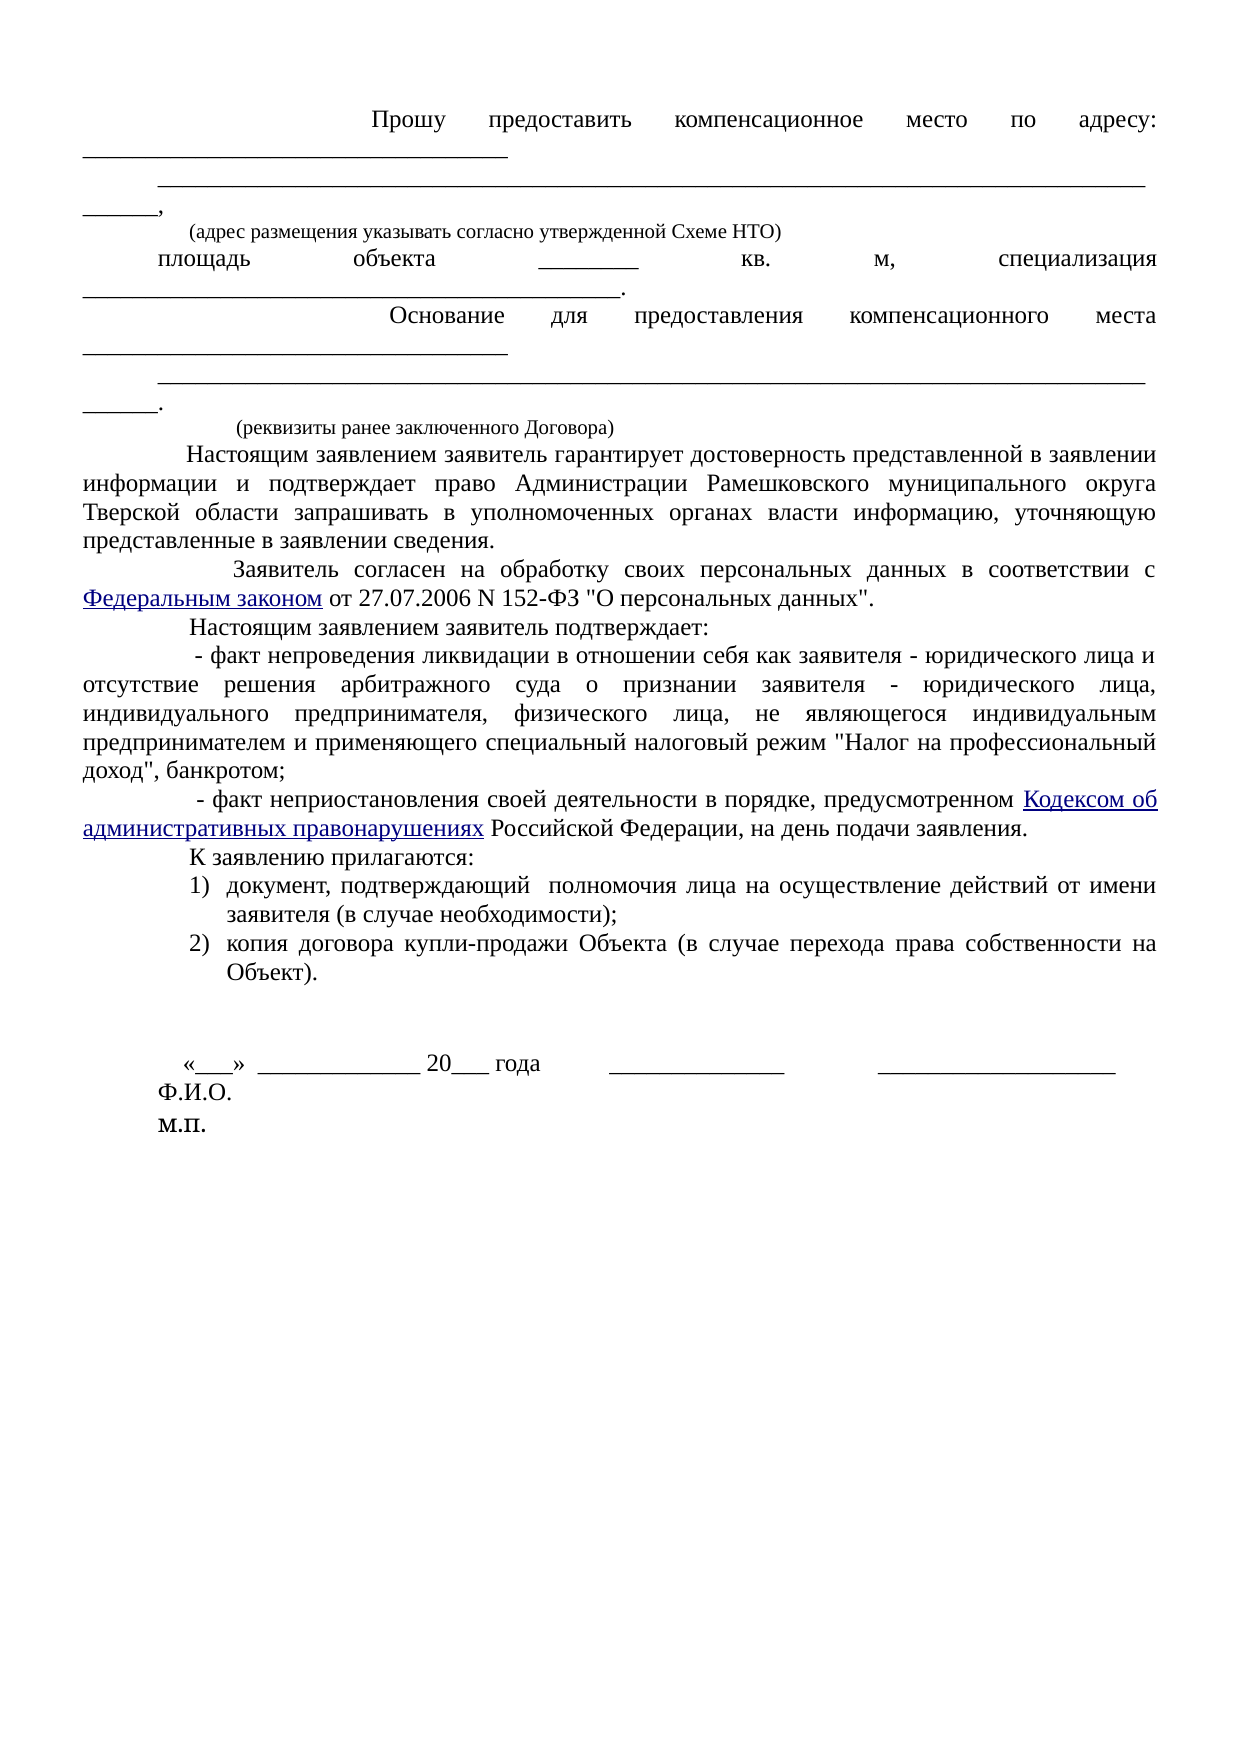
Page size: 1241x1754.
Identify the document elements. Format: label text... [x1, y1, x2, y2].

text Заявитель согласен на обработку своих персональных данных в соответствии с Федеральным законом от 27.07.2006 N 152-ФЗ "О персональных данных". [83, 554, 1157, 612]
text Основание для предоставления компенсационного места __________________________________ [83, 300, 1157, 358]
text Ф.И.О. [83, 1077, 1157, 1106]
text Настоящим заявлением заявитель подтверждает: [83, 612, 1157, 641]
text (адрес размещения указывать согласно утвержденной Схеме НТО) [83, 219, 1157, 243]
text м.п. [83, 1106, 1157, 1140]
text (реквизиты ранее заключенного Договора) [83, 415, 1157, 439]
text площадь объекта ________ кв. м, специализация ___________________________________________. [83, 243, 1157, 300]
list копия договора купли-продажи Объекта (в случае перехода права собственности на Объект). [189, 928, 1157, 986]
text _____________________________________________________________________________________, [83, 161, 1157, 219]
text «___» _____________ 20___ года ______________ ___________________ [83, 1048, 1157, 1077]
text _____________________________________________________________________________________. [83, 358, 1157, 415]
text - факт непроведения ликвидации в отношении себя как заявителя - юридического лица и отсутствие решения арбитражного суда о признании заявителя - юридического лица, индивидуального предпринимателя, физического лица, не являющегося индивидуальным предпринимателем и применяющего специальный налоговый режим "Налог на профессиональный доход", банкротом; [83, 641, 1157, 784]
text К заявлению прилагаются: [83, 842, 1157, 871]
text Настоящим заявлением заявитель гарантирует достоверность представленной в заявлении информации и подтверждает право Администрации Рамешковского муниципального округа Тверской области запрашивать в уполномоченных органах власти информацию, уточняющую представленные в заявлении сведения. [83, 439, 1157, 554]
list документ, подтверждающий полномочия лица на осуществление действий от имени заявителя (в случае необходимости); [189, 871, 1157, 928]
text Прошу предоставить компенсационное место по адресу: __________________________________ [83, 104, 1157, 161]
text - факт неприостановления своей деятельности в порядке, предусмотренном Кодексом об административных правонарушениях Российской Федерации, на день подачи заявления. [83, 784, 1157, 842]
